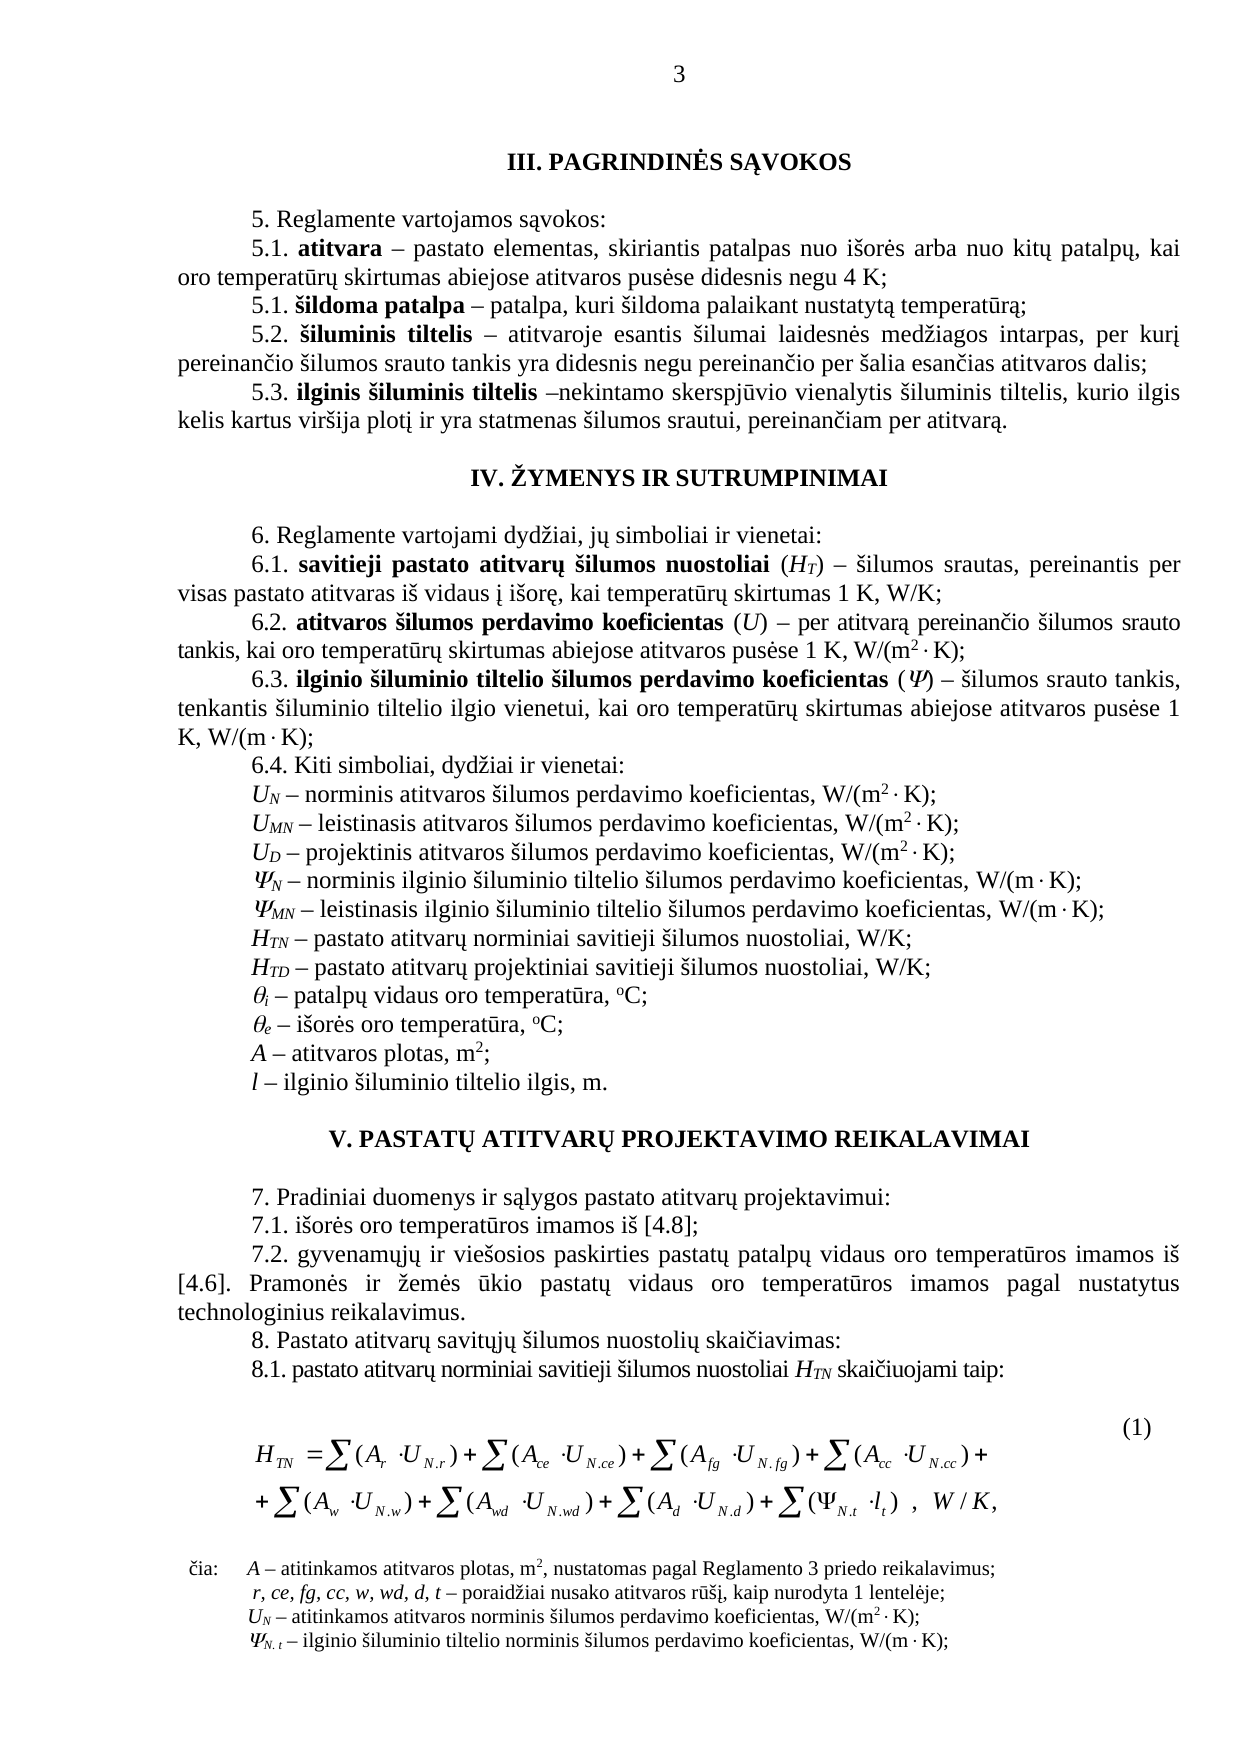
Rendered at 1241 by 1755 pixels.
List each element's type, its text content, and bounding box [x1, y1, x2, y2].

text 5. Reglamente vartojamos sąvokos: [177, 204, 1181, 233]
text 7. Pradiniai duomenys ir sąlygos pastato atitvarų projektavimui: [177, 1182, 1181, 1211]
text 8. Pastato atitvarų savitųjų šilumos nuostolių skaičiavimas: [177, 1326, 1181, 1354]
text 7.1. išorės oro temperatūros imamos iš [4.8]; [177, 1211, 1181, 1239]
text 5.1. atitvara – pastato elementas, skiriantis patalpas nuo išorės arba nuo kitų patalpų, kai oro temperatūrų skirtumas abiejose atitvaros pusėse didesnis negu 4 K; [177, 233, 1181, 291]
text 7.2. gyvenamųjų ir viešosios paskirties pastatų patalpų vidaus oro temperatūros imamos iš [4.6]. Pramonės ir žemės ūkio pastatų vidaus oro temperatūros imamos pagal nustatytus technologinius reikalavimus. [177, 1239, 1181, 1326]
text IV. ŽYMENYS IR SUTRUMPINIMAI [177, 463, 1181, 492]
text HTD – pastato atitvarų projektiniai savitieji šilumos nuostoliai, W/K; [177, 952, 1181, 981]
text 5.2. šiluminis tiltelis – atitvaroje esantis šilumai laidesnės medžiagos intarpas, per kurį pereinančio šilumos srauto tankis yra didesnis negu pereinančio per šalia esančias atitvaros dalis; [177, 319, 1181, 377]
table_cell [177, 1628, 236, 1652]
text 6.4. Kiti simboliai, dydžiai ir vienetai: [177, 751, 1181, 779]
text III. PAGRINDINĖS sąvokos [177, 147, 1181, 176]
text 8.1. pastato atitvarų norminiai savitieji šilumos nuostoliai HTN skaičiuojami taip: [177, 1354, 1181, 1383]
text 6.1. savitieji pastato atitvarų šilumos nuostoliai (HT) – šilumos srautas, pereinantis per visas pastato atitvaras iš vidaus į išorę, kai temperatūrų skirtumas 1 K, W/K; [177, 549, 1181, 607]
text UN – norminis atitvaros šilumos perdavimo koeficientas, W/(m2K); [177, 779, 1181, 808]
text V. pastatų atitvarų projektavimo reikalavimai [177, 1124, 1181, 1153]
table_cell [177, 1604, 236, 1628]
text MN – leistinasis ilginio šiluminio tiltelio šilumos perdavimo koeficientas, W/(mK); [177, 894, 1181, 923]
text i – patalpų vidaus oro temperatūra, oC; [177, 981, 1181, 1009]
table_cell [177, 1580, 236, 1604]
table_header čia: [177, 1556, 236, 1580]
text UMN – leistinasis atitvaros šilumos perdavimo koeficientas, W/(m2K); [177, 808, 1181, 837]
text HTN – pastato atitvarų norminiai savitieji šilumos nuostoliai, W/K; [177, 923, 1181, 952]
text A – atitvaros plotas, m2; [177, 1038, 1181, 1067]
text 6.3. ilginio šiluminio tiltelio šilumos perdavimo koeficientas () – šilumos srauto tankis, tenkantis šiluminio tiltelio ilgio vienetui, kai oro temperatūrų skirtumas abiejose atitvaros pusėse 1 K, W/(mK); [177, 664, 1181, 751]
text (1) [177, 1412, 1181, 1527]
text 6.2. atitvaros šilumos perdavimo koeficientas (U) – per atitvarą pereinančio šilumos srauto tankis, kai oro temperatūrų skirtumas abiejose atitvaros pusėse 1 K, W/(m2K); [177, 607, 1181, 664]
table_cell r, ce, fg, cc, w, wd, d, t – poraidžiai nusako atitvaros rūšį, kaip nurodyta 1 lentelėje; [236, 1580, 1181, 1604]
text e – išorės oro temperatūra, oC; [177, 1009, 1181, 1038]
table_cell UN – atitinkamos atitvaros norminis šilumos perdavimo koeficientas, W/(m2K); [236, 1604, 1181, 1628]
table_cell N. t – ilginio šiluminio tiltelio norminis šilumos perdavimo koeficientas, W/(mK); [236, 1628, 1181, 1652]
text 5.3. ilginis šiluminis tiltelis –nekintamo skerspjūvio vienalytis šiluminis tiltelis, kurio ilgis kelis kartus viršija plotį ir yra statmenas šilumos srautui, pereinančiam per atitvarą. [177, 377, 1181, 434]
text 5.1. šildoma patalpa – patalpa, kuri šildoma palaikant nustatytą temperatūrą; [177, 291, 1181, 319]
text 6. Reglamente vartojami dydžiai, jų simboliai ir vienetai: [177, 521, 1181, 549]
text UD – projektinis atitvaros šilumos perdavimo koeficientas, W/(m2K); [177, 837, 1181, 866]
text N – norminis ilginio šiluminio tiltelio šilumos perdavimo koeficientas, W/(mK); [177, 866, 1181, 894]
table_header A – atitinkamos atitvaros plotas, m2, nustatomas pagal Reglamento 3 priedo reikalavimus; [236, 1556, 1181, 1580]
text l – ilginio šiluminio tiltelio ilgis, m. [177, 1067, 1181, 1096]
